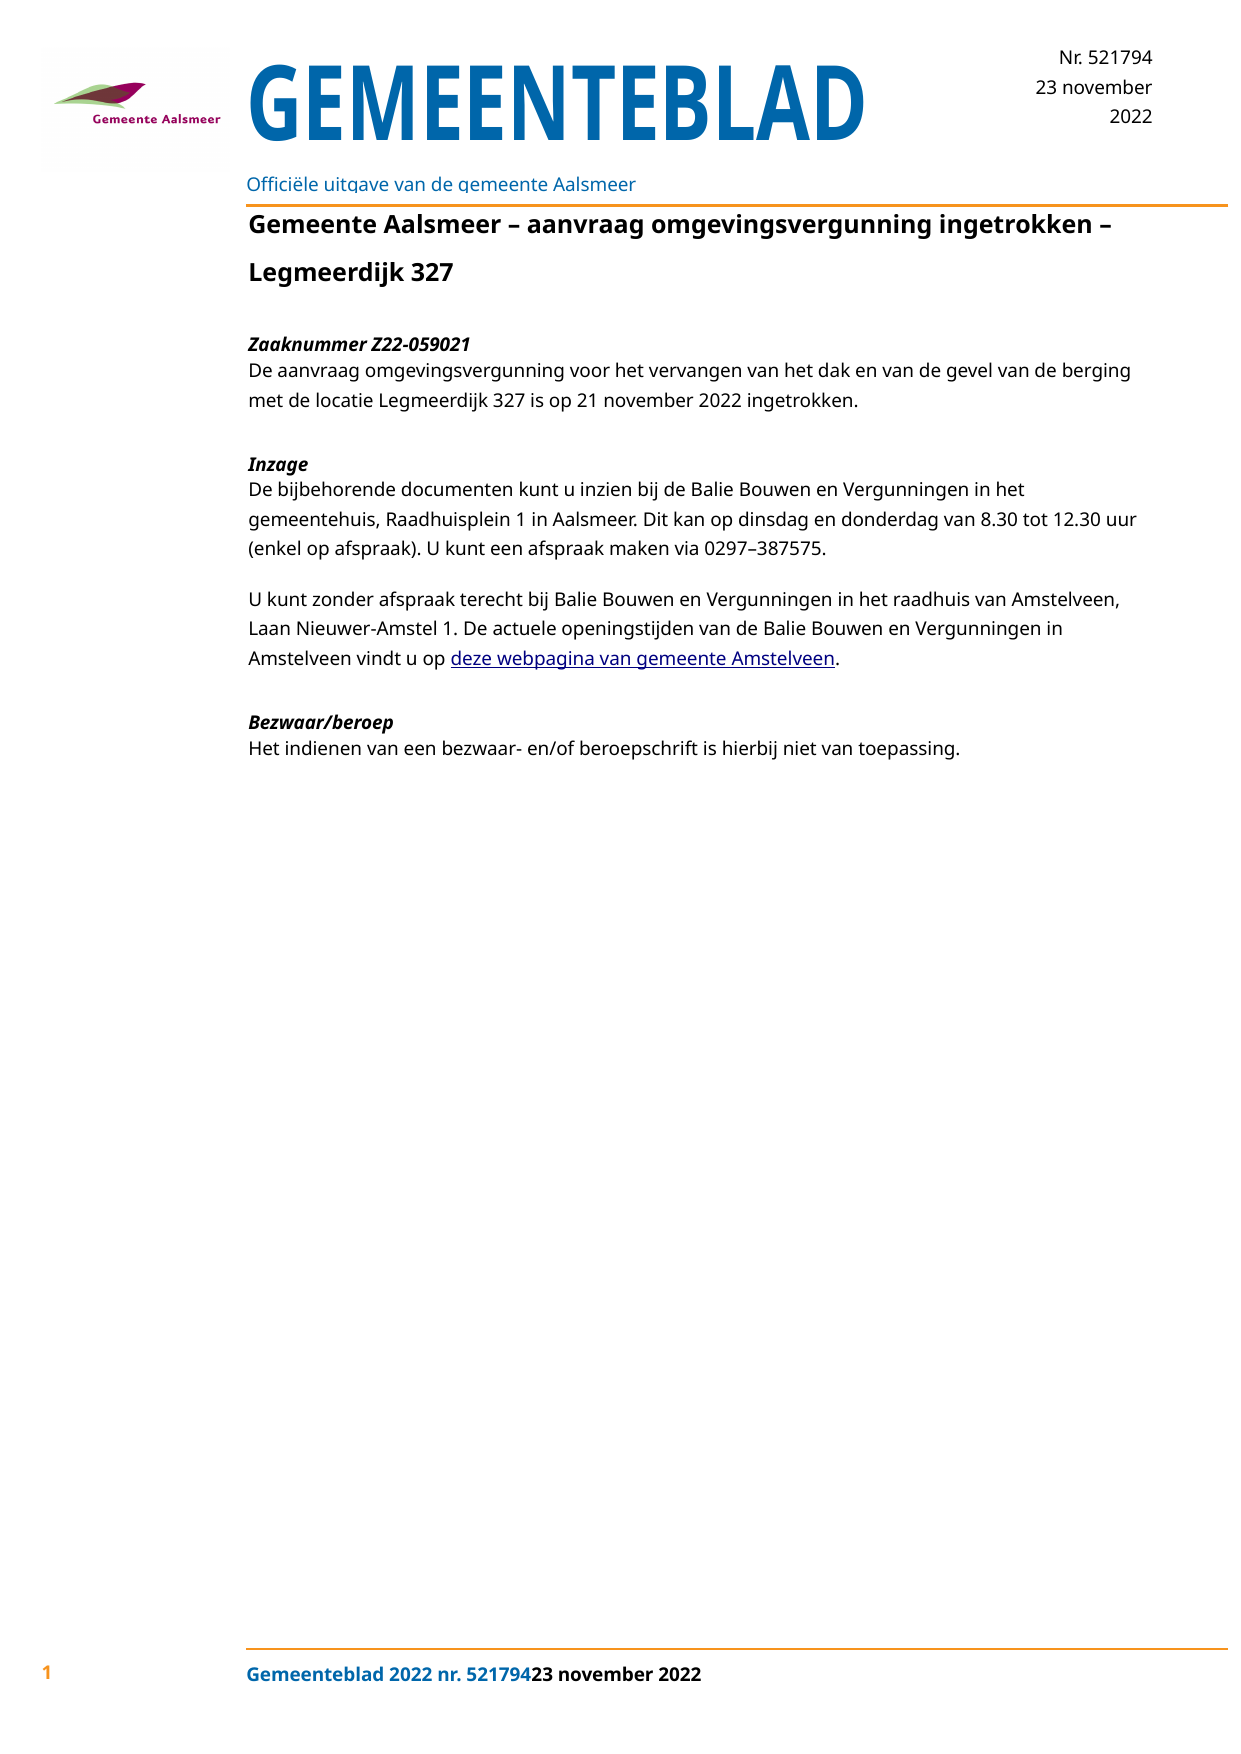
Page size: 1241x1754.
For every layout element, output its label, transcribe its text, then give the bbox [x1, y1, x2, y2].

text Het indienen van een bezwaar- en/of beroepschrift is hierbij niet van toepassing. [248, 735, 1152, 761]
text Inzage [248, 451, 1152, 476]
text Bezwaar/beroep [248, 709, 1152, 735]
text De aanvraag omgevingsvergunning voor het vervangen van het dak en van de gevel van de berging met de locatie Legmeerdijk 327 is op 21 november 2022 ingetrokken. [248, 357, 1152, 412]
text Gemeente Aalsmeer – aanvraag omgevingsvergunning ingetrokken – Legmeerdijk 327 [248, 207, 1152, 288]
text Zaaknummer Z22-059021 [248, 331, 1152, 357]
picture [41, 47, 231, 172]
text De bijbehorende documenten kunt u inzien bij de Balie Bouwen en Vergunningen in het gemeentehuis, Raadhuisplein 1 in Aalsmeer. Dit kan op dinsdag en donderdag van 8.30 tot 12.30 uur (enkel op afspraak). U kunt een afspraak maken via 0297–387575. [248, 476, 1152, 561]
text U kunt zonder afspraak terecht bij Balie Bouwen en Vergunningen in het raadhuis van Amstelveen, Laan Nieuwer-Amstel 1. De actuele openingstijden van de Balie Bouwen en Vergunningen in Amstelveen vindt u op deze webpagina van gemeente Amstelveen. [248, 586, 1152, 671]
